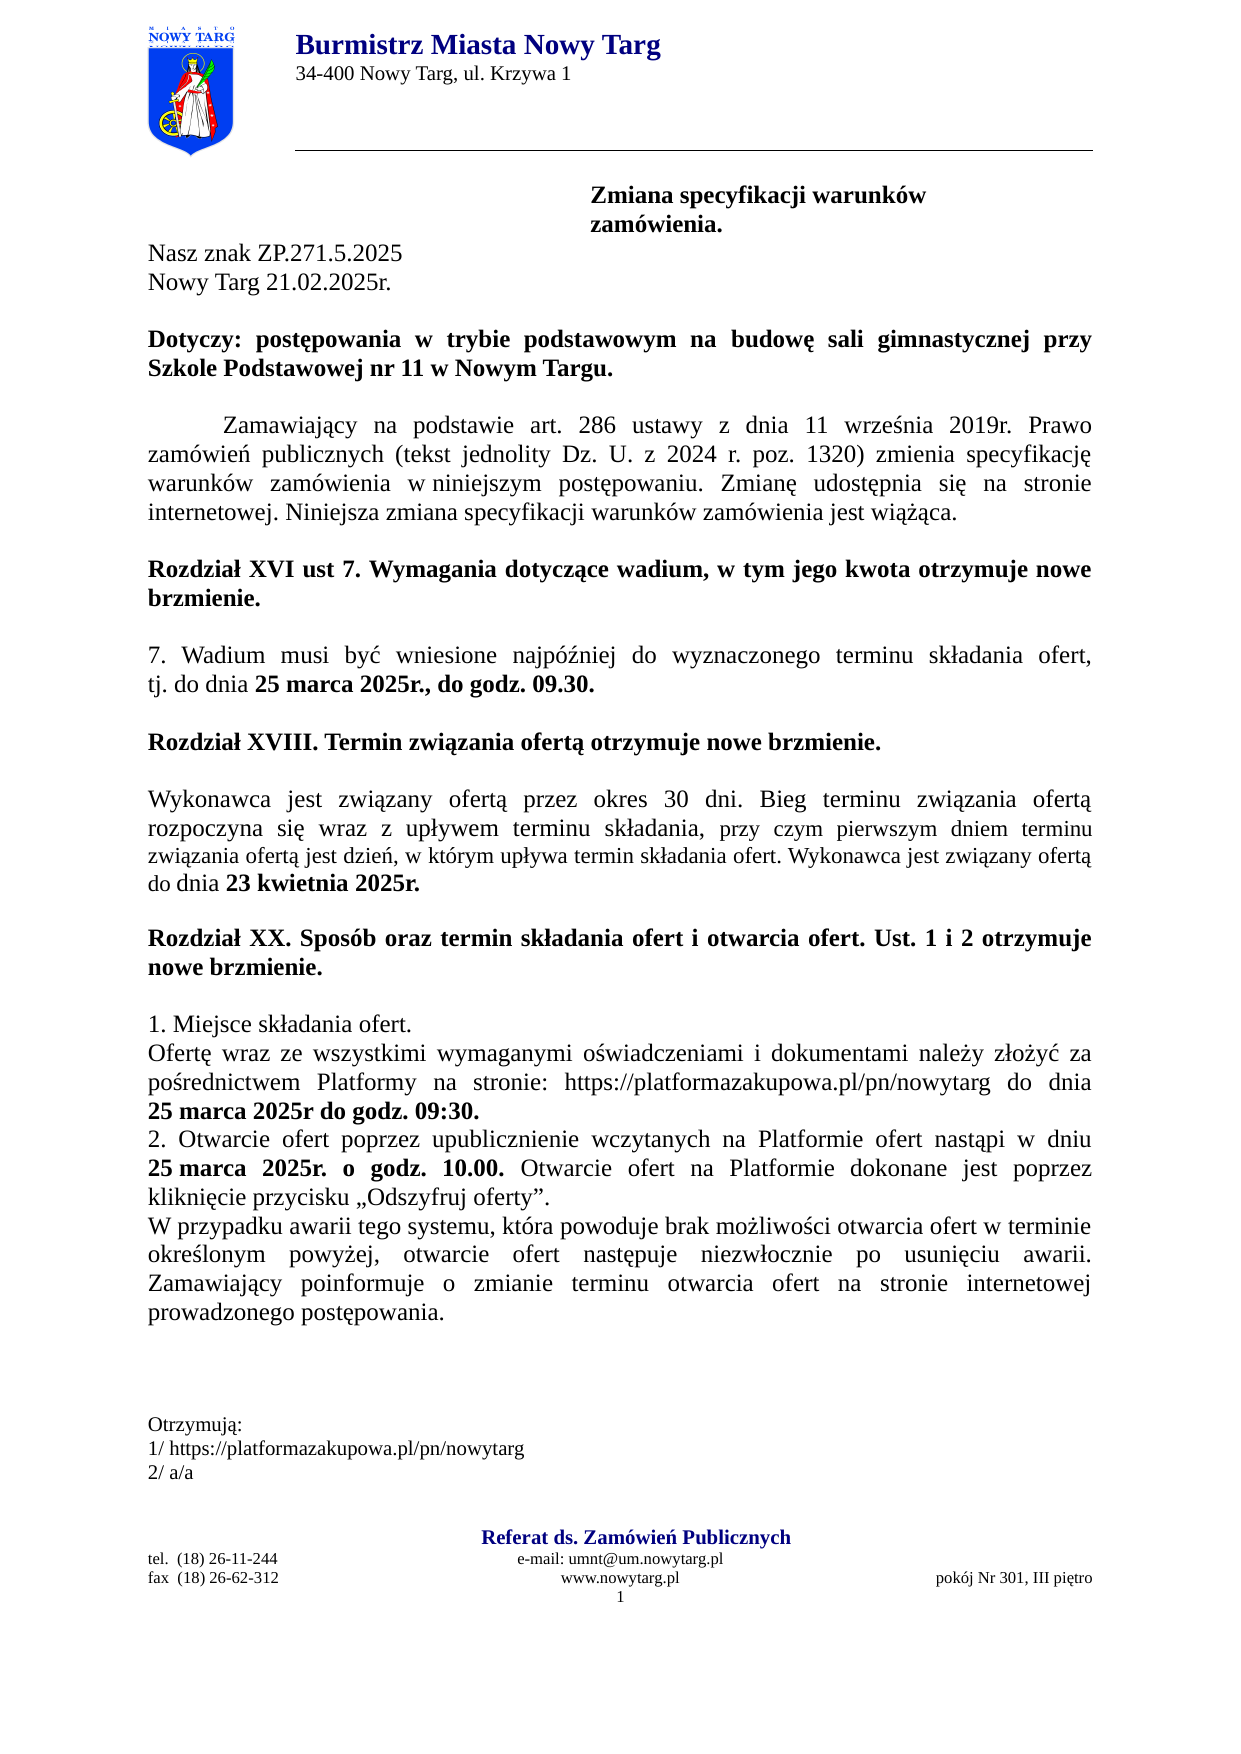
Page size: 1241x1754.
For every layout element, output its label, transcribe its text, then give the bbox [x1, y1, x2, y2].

text Wykonawca jest związany ofertą przez okres 30 dni. Bieg terminu związania ofertą rozpoczyna się wraz z upływem terminu składania, przy czym pierwszym dniem terminu związania ofertą jest dzień, w którym upływa termin składania ofert. Wykonawca jest związany ofertą do dnia 23 kwietnia 2025r. [148, 784, 1093, 897]
subtitle zamówienia. [516, 209, 1093, 238]
text 1/ https://platformazakupowa.pl/pn/nowytarg [148, 1436, 1093, 1460]
text Otrzymują: [148, 1412, 1093, 1436]
text 7. Wadium musi być wniesione najpóźniej do wyznaczonego terminu składania ofert, tj. do dnia 25 marca 2025r., do godz. 09.30. [148, 641, 1093, 698]
text Dotyczy: postępowania w trybie podstawowym na budowę sali gimnastycznej przy Szkole Podstawowej nr 11 w Nowym Targu. [148, 324, 1093, 382]
text Rozdział XX. Sposób oraz termin składania ofert i otwarcia ofert. Ust. 1 i 2 otrzymuje nowe brzmienie. [148, 923, 1093, 981]
subtitle Zmiana specyfikacji warunków [516, 181, 1093, 209]
text 2/ a/a [148, 1460, 1093, 1484]
text Zamawiający na podstawie art. 286 ustawy z dnia 11 września 2019r. Prawo zamówień publicznych (tekst jednolity Dz. U. z 2024 r. poz. 1320) zmienia specyfikację warunków zamówienia w niniejszym postępowaniu. Zmianę udostępnia się na stronie internetowej. Niniejsza zmiana specyfikacji warunków zamówienia jest wiążąca. [148, 411, 1093, 526]
text 1. Miejsce składania ofert. [148, 1009, 1093, 1038]
text Nasz znak ZP.271.5.2025 [148, 238, 1093, 267]
text Nowy Targ 21.02.2025r. [148, 267, 1093, 296]
text 2. Otwarcie ofert poprzez upublicznienie wczytanych na Platformie ofert nastąpi w dniu 25 marca 2025r. o godz. 10.00. Otwarcie ofert na Platformie dokonane jest poprzez kliknięcie przycisku „Odszyfruj oferty”. [148, 1124, 1093, 1211]
text Ofertę wraz ze wszystkimi wymaganymi oświadczeniami i dokumentami należy złożyć za pośrednictwem Platformy na stronie: https://platformazakupowa.pl/pn/nowytarg do dnia 25 marca 2025r do godz. 09:30. [148, 1038, 1093, 1124]
text Rozdział XVI ust 7. Wymagania dotyczące wadium, w tym jego kwota otrzymuje nowe brzmienie. [148, 554, 1093, 612]
text Rozdział XVIII. Termin związania ofertą otrzymuje nowe brzmienie. [148, 727, 1093, 756]
text W przypadku awarii tego systemu, która powoduje brak możliwości otwarcia ofert w terminie określonym powyżej, otwarcie ofert następuje niezwłocznie po usunięciu awarii. Zamawiający poinformuje o zmianie terminu otwarcia ofert na stronie internetowej prowadzonego postępowania. [148, 1211, 1093, 1326]
